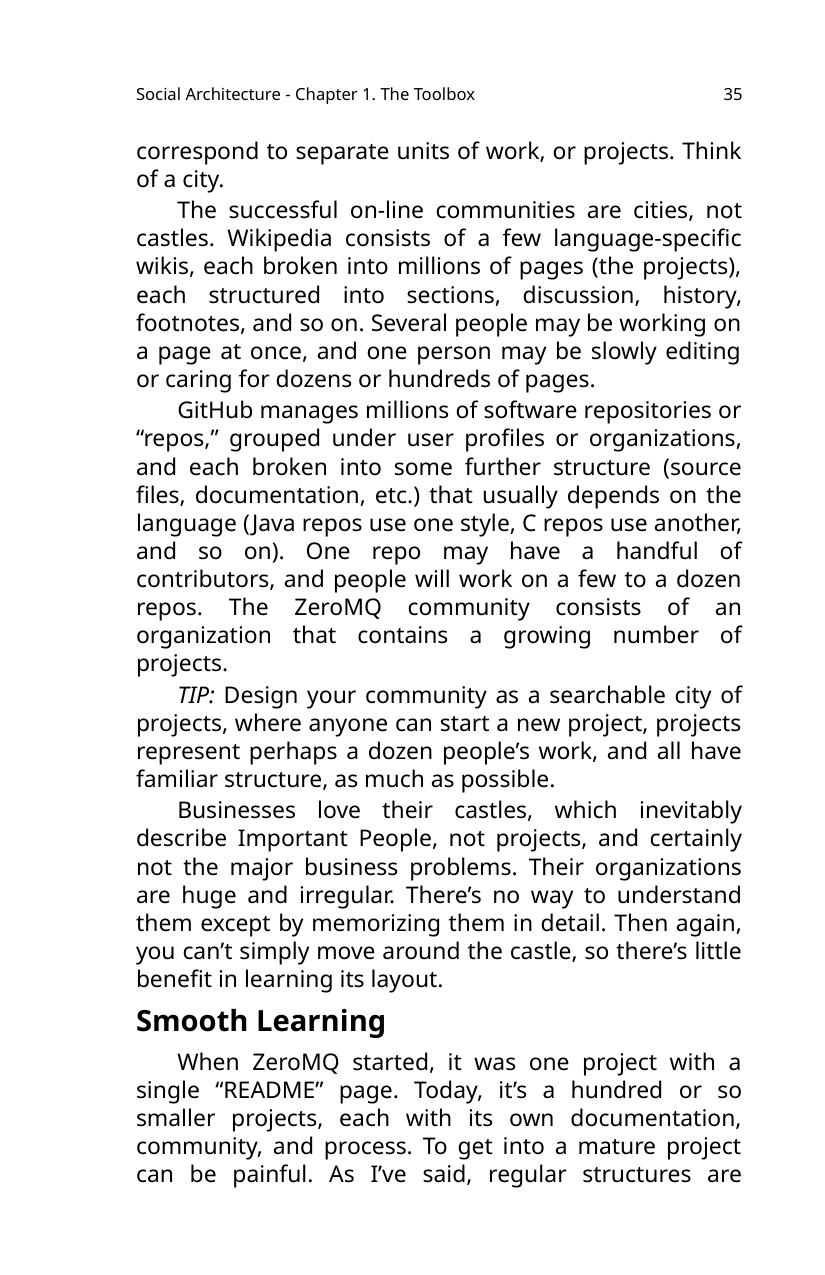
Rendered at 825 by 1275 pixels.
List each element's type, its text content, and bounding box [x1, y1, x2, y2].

text TIP: Design your community as a searchable city of projects, where anyone can start a new project, projects represent perhaps a dozen people’s work, and all have familiar structure, as much as possible. [136, 679, 742, 794]
text The successful on-line communities are cities, not castles. Wikipedia consists of a few language-specific wikis, each broken into millions of pages (the projects), each structured into sections, discussion, history, footnotes, and so on. Several people may be working on a page at once, and one person may be slowly editing or caring for dozens or hundreds of pages. [136, 194, 742, 394]
text When ZeroMQ started, it was one project with a single “README” page. Today, it’s a hundred or so smaller projects, each with its own documentation, community, and process. To get into a mature project can be painful. As I’ve said, regular structures are [136, 1046, 742, 1189]
text correspond to separate units of work, or projects. Think of a city. [136, 135, 742, 194]
text Businesses love their castles, which inevitably describe Important People, not projects, and certainly not the major business problems. Their organizations are huge and irregular. There’s no way to understand them except by memorizing them in detail. Then again, you can’t simply move around the castle, so there’s little benefit in learning its layout. [136, 794, 742, 994]
text GitHub manages millions of software repositories or “repos,” grouped under user profiles or organizations, and each broken into some further structure (source files, documentation, etc.) that usually depends on the language (Java repos use one style, C repos use another, and so on). One repo may have a handful of contributors, and people will work on a few to a dozen repos. The ZeroMQ community consists of an organization that contains a growing number of projects. [136, 394, 742, 679]
subtitle Smooth Learning [136, 1000, 742, 1040]
